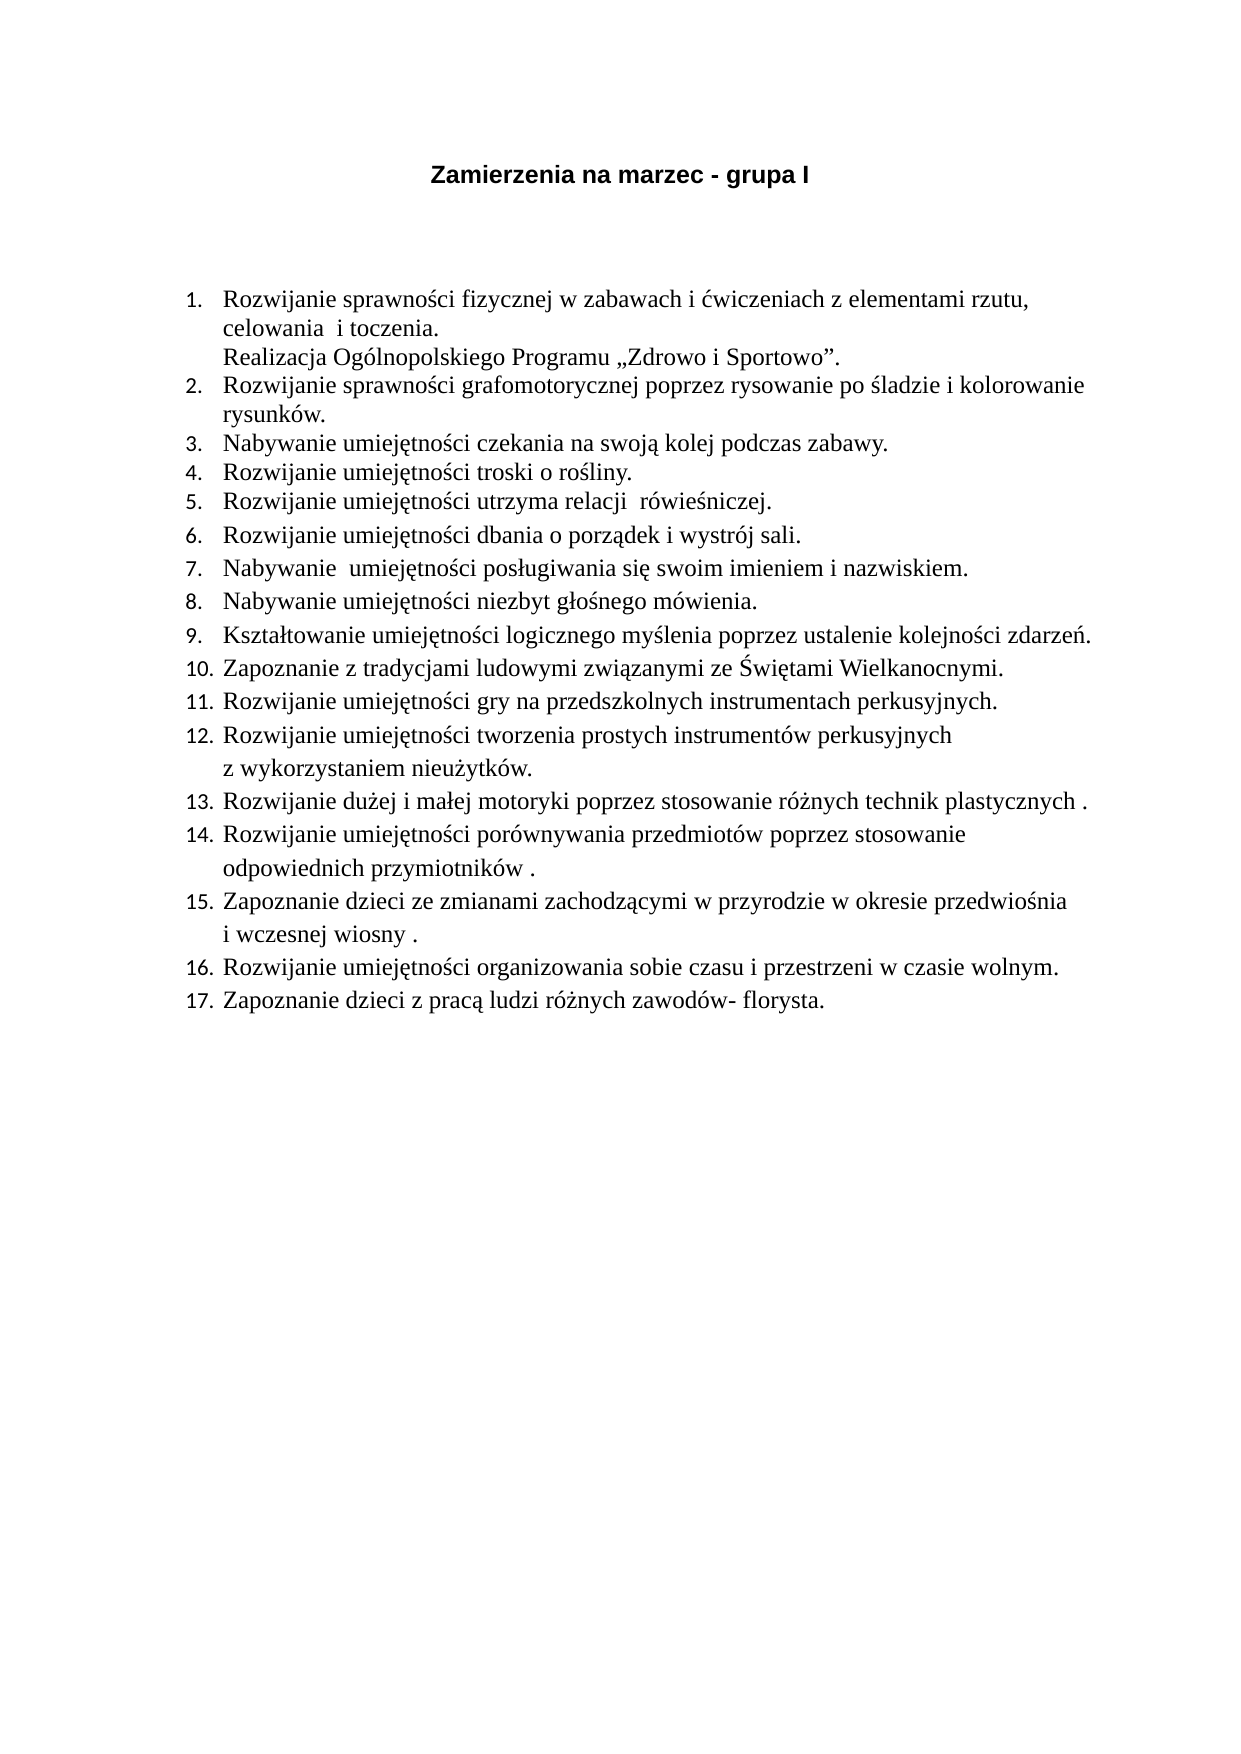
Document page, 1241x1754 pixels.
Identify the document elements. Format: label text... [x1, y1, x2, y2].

list Nabywanie umiejętności posługiwania się swoim imieniem i nazwiskiem. [185, 553, 1093, 582]
list Nabywanie umiejętności niezbyt głośnego mówienia. [185, 586, 1093, 615]
list Rozwijanie umiejętności utrzyma relacji rówieśniczej. [185, 486, 1093, 515]
list Rozwijanie sprawności grafomotorycznej poprzez rysowanie po śladzie i kolorowanie rysunków. [185, 370, 1093, 428]
list Zapoznanie dzieci ze zmianami zachodzącymi w przyrodzie w okresie przedwiośnia i wczesnej wiosny . [185, 886, 1093, 948]
list Rozwijanie umiejętności organizowania sobie czasu i przestrzeni w czasie wolnym. [185, 952, 1093, 981]
list Realizacja Ogólnopolskiego Programu „Zdrowo i Sportowo”. [223, 342, 1093, 370]
list Kształtowanie umiejętności logicznego myślenia poprzez ustalenie kolejności zdarzeń. [185, 620, 1093, 649]
list Nabywanie umiejętności czekania na swoją kolej podczas zabawy. [185, 428, 1093, 457]
list Rozwijanie umiejętności troski o rośliny. [185, 457, 1093, 486]
list Rozwijanie umiejętności tworzenia prostych instrumentów perkusyjnych z wykorzystaniem nieużytków. [185, 720, 1093, 782]
text Zamierzenia na marzec - grupa I [148, 160, 1093, 189]
list Rozwijanie dużej i małej motoryki poprzez stosowanie różnych technik plastycznych . [185, 786, 1093, 815]
list Zapoznanie z tradycjami ludowymi związanymi ze Świętami Wielkanocnymi. [185, 653, 1093, 682]
list Rozwijanie umiejętności dbania o porządek i wystrój sali. [185, 520, 1093, 549]
list Zapoznanie dzieci z pracą ludzi różnych zawodów- florysta. [185, 985, 1093, 1014]
list Rozwijanie umiejętności porównywania przedmiotów poprzez stosowanie odpowiednich przymiotników . [185, 819, 1093, 881]
list Rozwijanie umiejętności gry na przedszkolnych instrumentach perkusyjnych. [185, 686, 1093, 715]
list Rozwijanie sprawności fizycznej w zabawach i ćwiczeniach z elementami rzutu, celowania i toczenia. [185, 284, 1093, 342]
